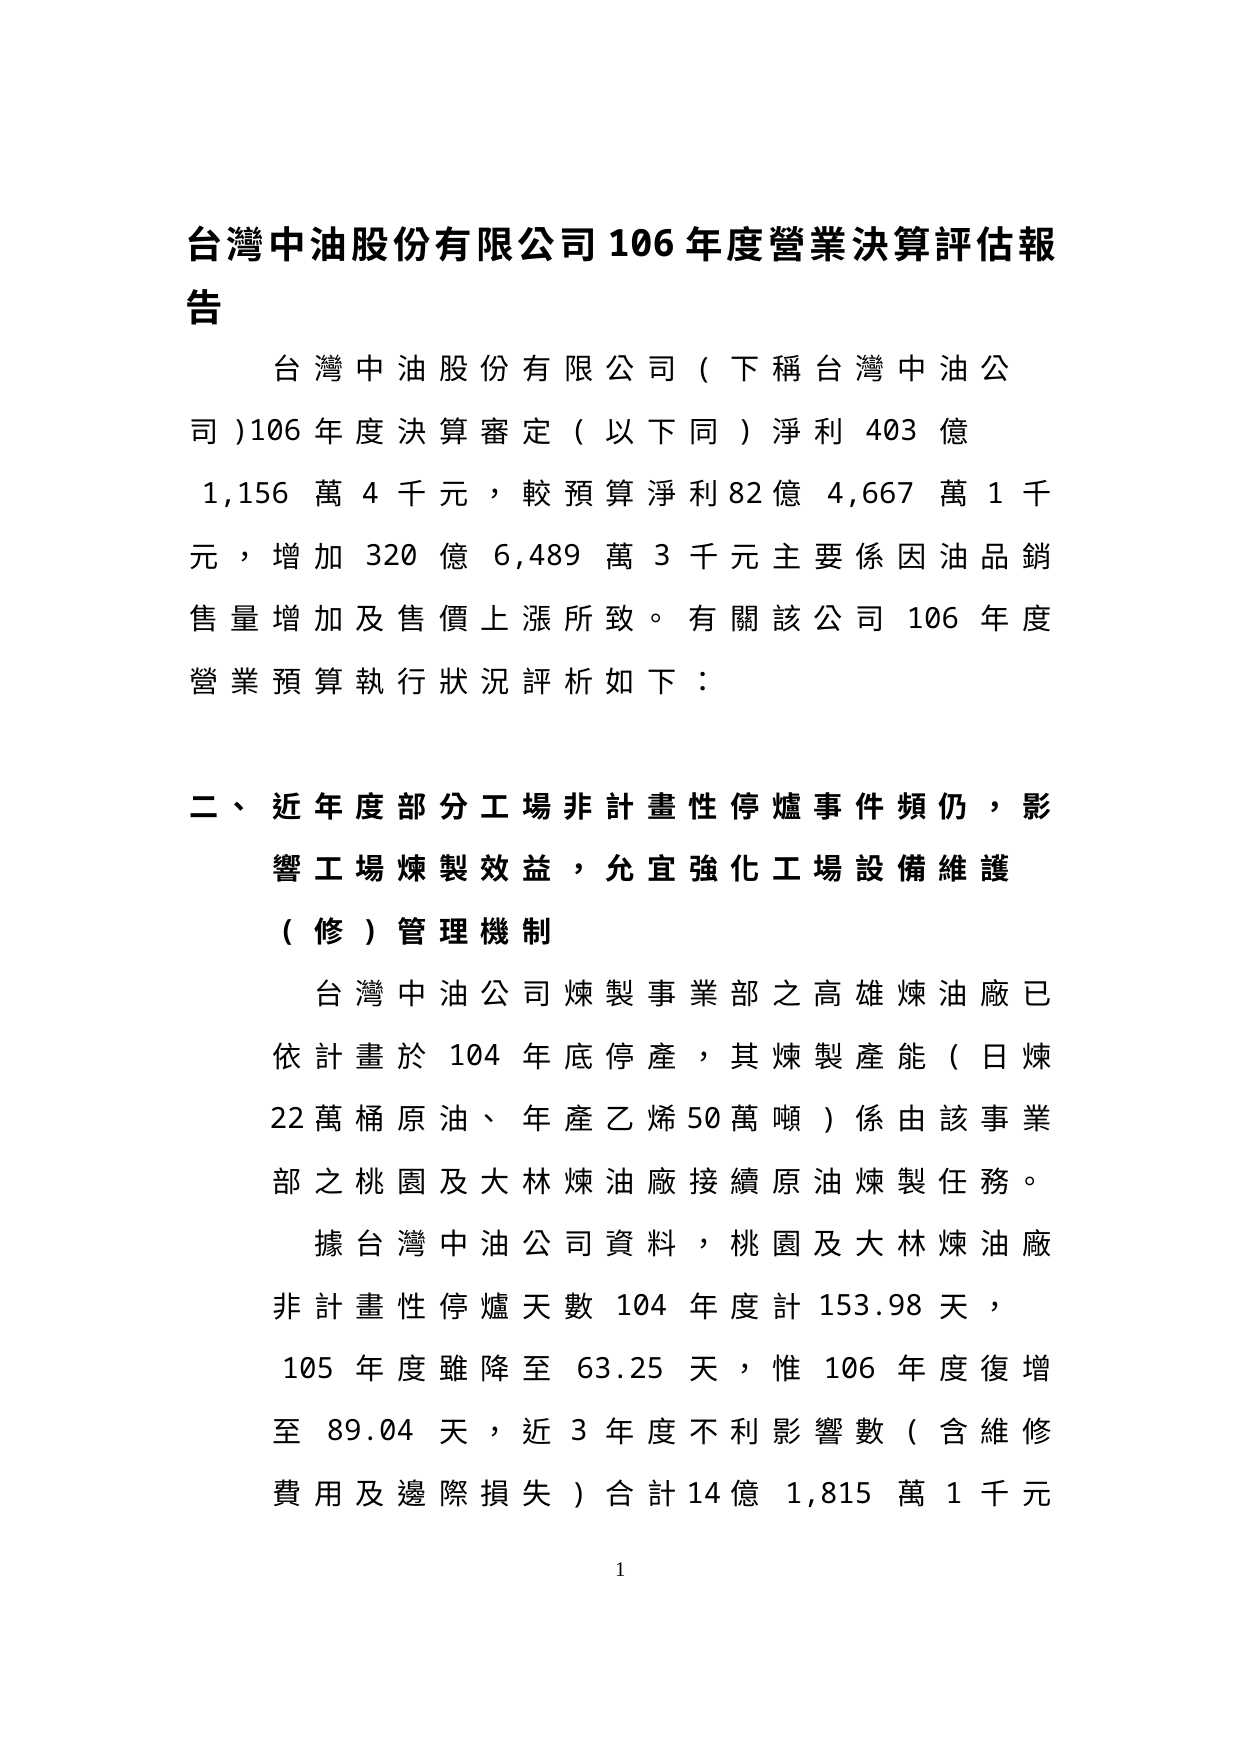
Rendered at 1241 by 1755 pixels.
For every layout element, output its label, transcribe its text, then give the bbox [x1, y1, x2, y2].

text 據台灣中油公司資料，桃園及大林煉油廠非計畫性停爐天數104年度計153.98天，105年度雖降至63.25天，惟106年度復增至89.04天，近3年度不利影響數(含維修費用及邊際損失)合計14億1,815萬1千元(詳附表1)；其中大林煉油廠104年度計發生7起非計畫性停爐事件(停爐112.68天)，不利影響數4億4,248萬7千元，105年度及106年度分別發生3起非計畫性停爐事件，而該廠之重油媒裂工場近3年度均發生非計畫性停爐事件；桃園煉油廠104年度發生8起非計畫性停爐事件(停爐41.3天)，不利影響數2億4,094萬4千元，105年度及106年度分別發生4起及2起非計畫性停爐事件，而該廠之重油轉化工場近3年度計發生6起非計畫性停爐事件，106年度該工場停爐17天，主要係該工場因冷卻水槽閥故障且人員處理經驗不足，致空壓機跳俥，又再生器媒床因空氣中斷，引入緊急蒸汽，加速耐火泥剝落，且出現熱斑等停爐所致，不利影響數即達2億3,271萬4千元。非計畫性停爐事件頻仍發生，已影響工場煉製效益。 [242, 1200, 1058, 1513]
text 台灣中油股份有限公司106年度營業決算評估報告 [183, 200, 1058, 325]
text 台灣中油股份有限公司(下稱台灣中油公司)106年度決算審定(以下同)淨利403億1,156萬4千元，較預算淨利82億4,667萬1千元，增加320億6,489萬3千元主要係因油品銷售量增加及售價上漲所致。有關該公司106年度營業預算執行狀況評析如下： [183, 325, 1058, 700]
text 台灣中油公司煉製事業部之高雄煉油廠已依計畫於104年底停產，其煉製產能(日煉22萬桶原油、年產乙烯50萬噸)係由該事業部之桃園及大林煉油廠接續原油煉製任務。 [242, 950, 1058, 1200]
text 二、近年度部分工場非計畫性停爐事件頻仍，影響工場煉製效益，允宜強化工場設備維護(修)管理機制 [183, 763, 1058, 950]
